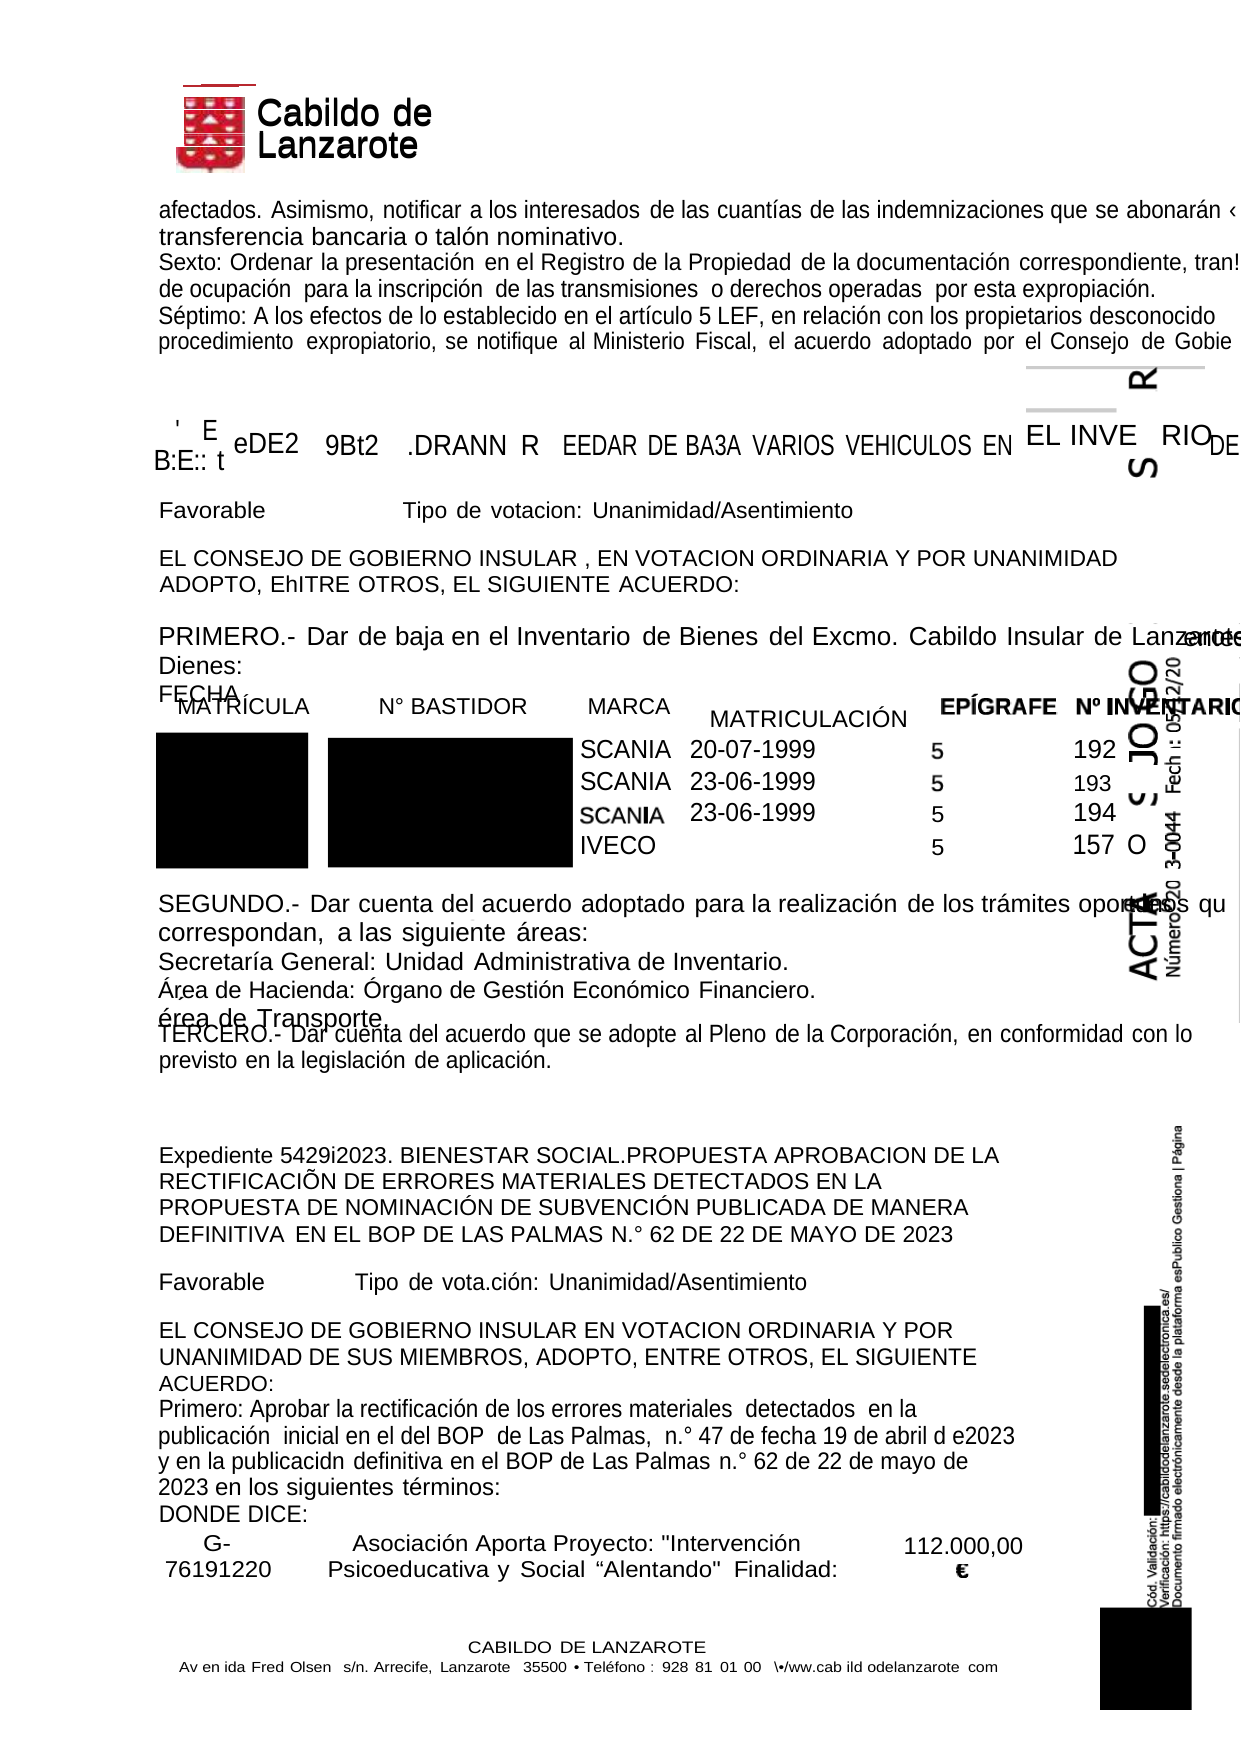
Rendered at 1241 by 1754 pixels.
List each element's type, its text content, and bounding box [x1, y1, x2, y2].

text Av en ida Fred Olsen s/n. Arrecife, Lanzarote 35500 • Teléfono : 928 81 01 00 \•/ww.cab ild odelanzarote com [52, 1658, 1100, 1675]
table_cell 194 [1009, 798, 1151, 829]
picture [1026, 461, 1205, 478]
text Sexto: Ordenar la presentación en el Registro de la Propiedad de la documentación correspondiente, tran! [158, 250, 1240, 276]
subtitle Cabildo de Lanzarote [256, 98, 434, 164]
table_header 20-07-1999 [676, 735, 868, 766]
table_cell 193 [1009, 766, 1151, 798]
picture [176, 147, 245, 173]
picture [184, 97, 245, 109]
text CABILDO DE LANZAROTE [52, 1638, 1100, 1657]
text B:E:: t [52, 446, 225, 476]
picture [1100, 1126, 1192, 1710]
text Favorable Tipo de votacion: Unanimidad/Asentimiento [158, 497, 1240, 523]
table_cell [574, 798, 676, 829]
table_header [868, 735, 1008, 766]
table_cell 5 [868, 798, 1008, 829]
subtitle eDE2 9Bt2 .DRANN R EEDAR DE BA3A VARIOS VEHICULOS EN DE [233, 426, 1240, 461]
text afectados. Asimismo, notificar a los interesados de las cuantías de las indemnizaciones que se abonarán ‹ transferencia bancaria o talón nominativo. [158, 198, 1240, 250]
text G- Asociación Aporta Proyecto: "Intervención 76191220 Psicoeducativa y Social “Alentando" Finalidad: [164, 1531, 841, 1582]
table_cell IVECO [574, 830, 676, 862]
text DONDE DICE: [158, 1500, 1100, 1528]
text 112.000,00 [903, 1532, 1100, 1560]
text [1192, 1268, 1240, 1295]
table_header SCANIA [574, 735, 676, 766]
table_header 192 [1009, 735, 1151, 766]
table_cell 23-06-1999 [676, 766, 868, 798]
table_cell SCANIA [574, 766, 676, 798]
table_cell 23-06-1999 [676, 798, 868, 829]
picture [956, 1564, 969, 1578]
picture [340, 1015, 348, 1020]
text Favorable Tipo de vota.ción: Unanimidad/Asentimiento [158, 1268, 1100, 1295]
text [1192, 1500, 1240, 1528]
picture [156, 623, 1240, 1023]
table_cell [868, 766, 1008, 798]
picture [184, 110, 245, 146]
text Primero: Aprobar la rectificación de los errores materiales detectados en la publicación inicial en el del BOP de Las Palmas, n.° 47 de fecha 19 de abril d e2023 y en la publicacidn definitiva en el BOP de Las Palmas n.° 62 de 22 de mayo de 2023 en los siguientes términos: [158, 1397, 1025, 1500]
table_cell [676, 830, 868, 862]
picture [1026, 366, 1205, 426]
text TERCERO.- Dar cuenta del acuerdo que se adopte al Pleno de la Corporación, en conformidad con lo [158, 1020, 1240, 1048]
text EL CONSEJO DE GOBIERNO INSULAR , EN VOTACION ORDINARIA Y POR UNANIMIDAD ADOPTO, EhITRE OTROS, EL SIGUIENTE ACUERDO: [158, 546, 1218, 597]
table_cell 157 O [1009, 830, 1151, 862]
text de ocupación para la inscripción de las transmisiones o derechos operadas por esta expropiación. Séptimo: A los efectos de lo establecido en el artículo 5 LEF, en relación con los propietarios desconocido procedimiento expropiatorio, se notifique al Ministerio Fiscal, el acuerdo adoptado por el Consejo de Gobie [158, 277, 1240, 354]
text previsto en la legislación de aplicación. [159, 1048, 1240, 1074]
text Expediente 5429i2023. BIENESTAR SOCIAL.PROPUESTA APROBACION DE LA RECTIFICACIÕN DE ERRORES MATERIALES DETECTADOS EN LA PROPUESTA DE NOMINACIÓN DE SUBVENCIÓN PUBLICADA DE MANERA DEFINITIVA EN EL BOP DE LAS PALMAS N.° 62 DE 22 DE MAYO DE 2023 [158, 1142, 1011, 1247]
table_cell 5 [868, 830, 1008, 862]
subtitle ' E [52, 416, 217, 446]
text [1192, 1532, 1240, 1560]
text EL CONSEJO DE GOBIERNO INSULAR EN VOTACION ORDINARIA Y POR UNANIMIDAD DE SUS MIEMBROS, ADOPTO, ENTRE OTROS, EL SIGUIENTE ACUERDO: [158, 1317, 1092, 1396]
